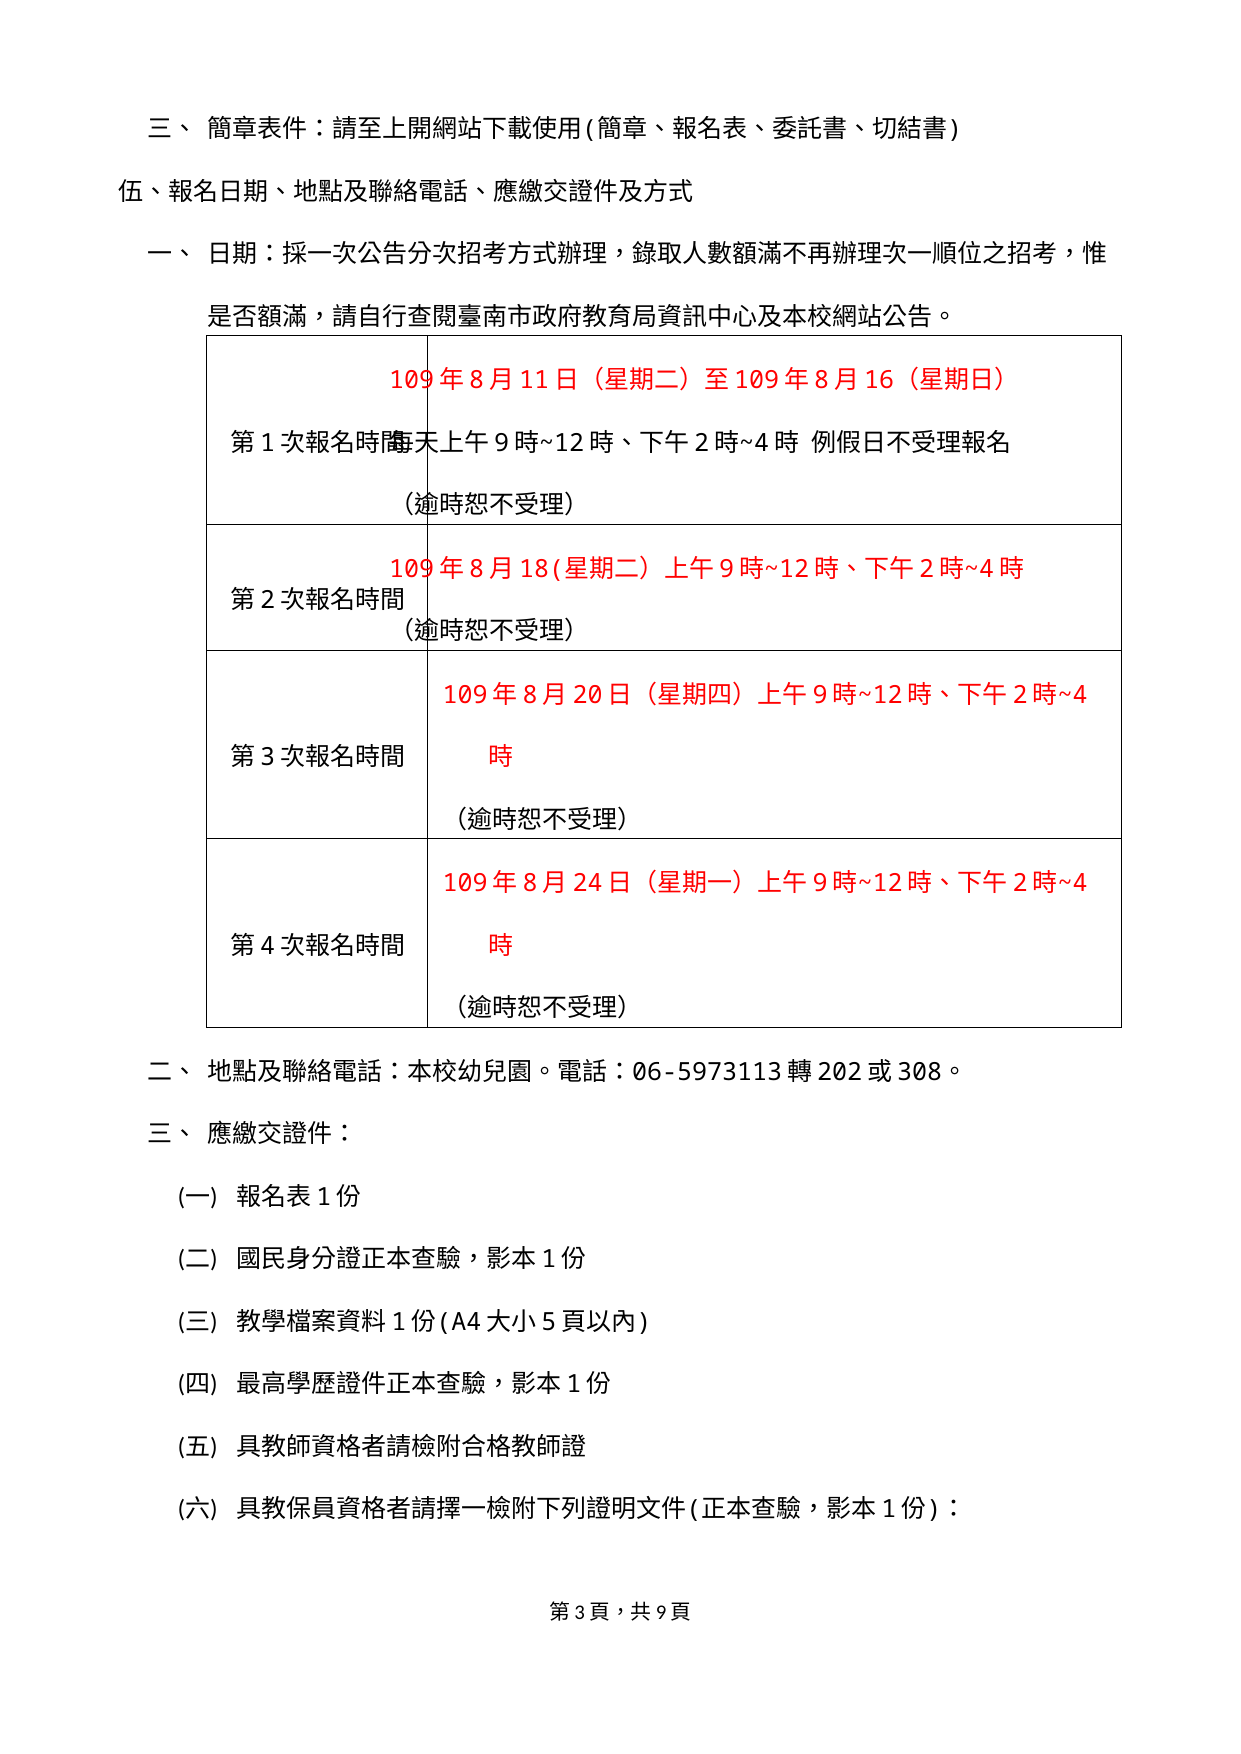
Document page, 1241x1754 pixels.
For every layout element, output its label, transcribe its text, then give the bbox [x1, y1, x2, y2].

list 教學檔案資料1份(A4大小5頁以內) [177, 1278, 1122, 1340]
table_cell 第4次報名時間 [207, 839, 427, 1027]
list 最高學歷證件正本查驗，影本1份 [177, 1340, 1122, 1403]
list 國民身分證正本查驗，影本1份 [177, 1215, 1122, 1278]
table_cell 第3次報名時間 [207, 651, 427, 838]
table_header 第1次報名時間 [207, 336, 427, 523]
list 具教保員資格者請擇一檢附下列證明文件(正本查驗，影本1份)： [177, 1465, 1122, 1528]
table_cell 第2次報名時間 [207, 525, 427, 649]
list 報名表1份 [177, 1153, 1122, 1215]
list 應繳交證件： [148, 1090, 1122, 1153]
list 地點及聯絡電話：本校幼兒園。電話：06-5973113轉202或308。 [148, 1028, 1122, 1090]
text 伍、報名日期、地點及聯絡電話、應繳交證件及方式 [118, 147, 1122, 210]
list 簡章表件：請至上開網站下載使用(簡章、報名表、委託書、切結書) [148, 85, 1122, 147]
list 日期：採一次公告分次招考方式辦理，錄取人數額滿不再辦理次一順位之招考，惟是否額滿，請自行查閱臺南市政府教育局資訊中心及本校網站公告。 [148, 210, 1122, 335]
table_header 109年8月11日（星期二）至109年8月16（星期日） 每天上午9時~12時、下午2時~4時 例假日不受理報名 （逾時恕不受理） [428, 336, 1121, 523]
table_cell 109年8月18(星期二）上午9時~12時、下午2時~4時 （逾時恕不受理） [428, 525, 1121, 649]
table_cell 109年8月24日（星期一）上午9時~12時、下午2時~4時 （逾時恕不受理） [428, 839, 1121, 1027]
list 具教師資格者請檢附合格教師證 [177, 1403, 1122, 1465]
table_cell 109年8月20日（星期四）上午9時~12時、下午2時~4時 （逾時恕不受理） [428, 651, 1121, 838]
